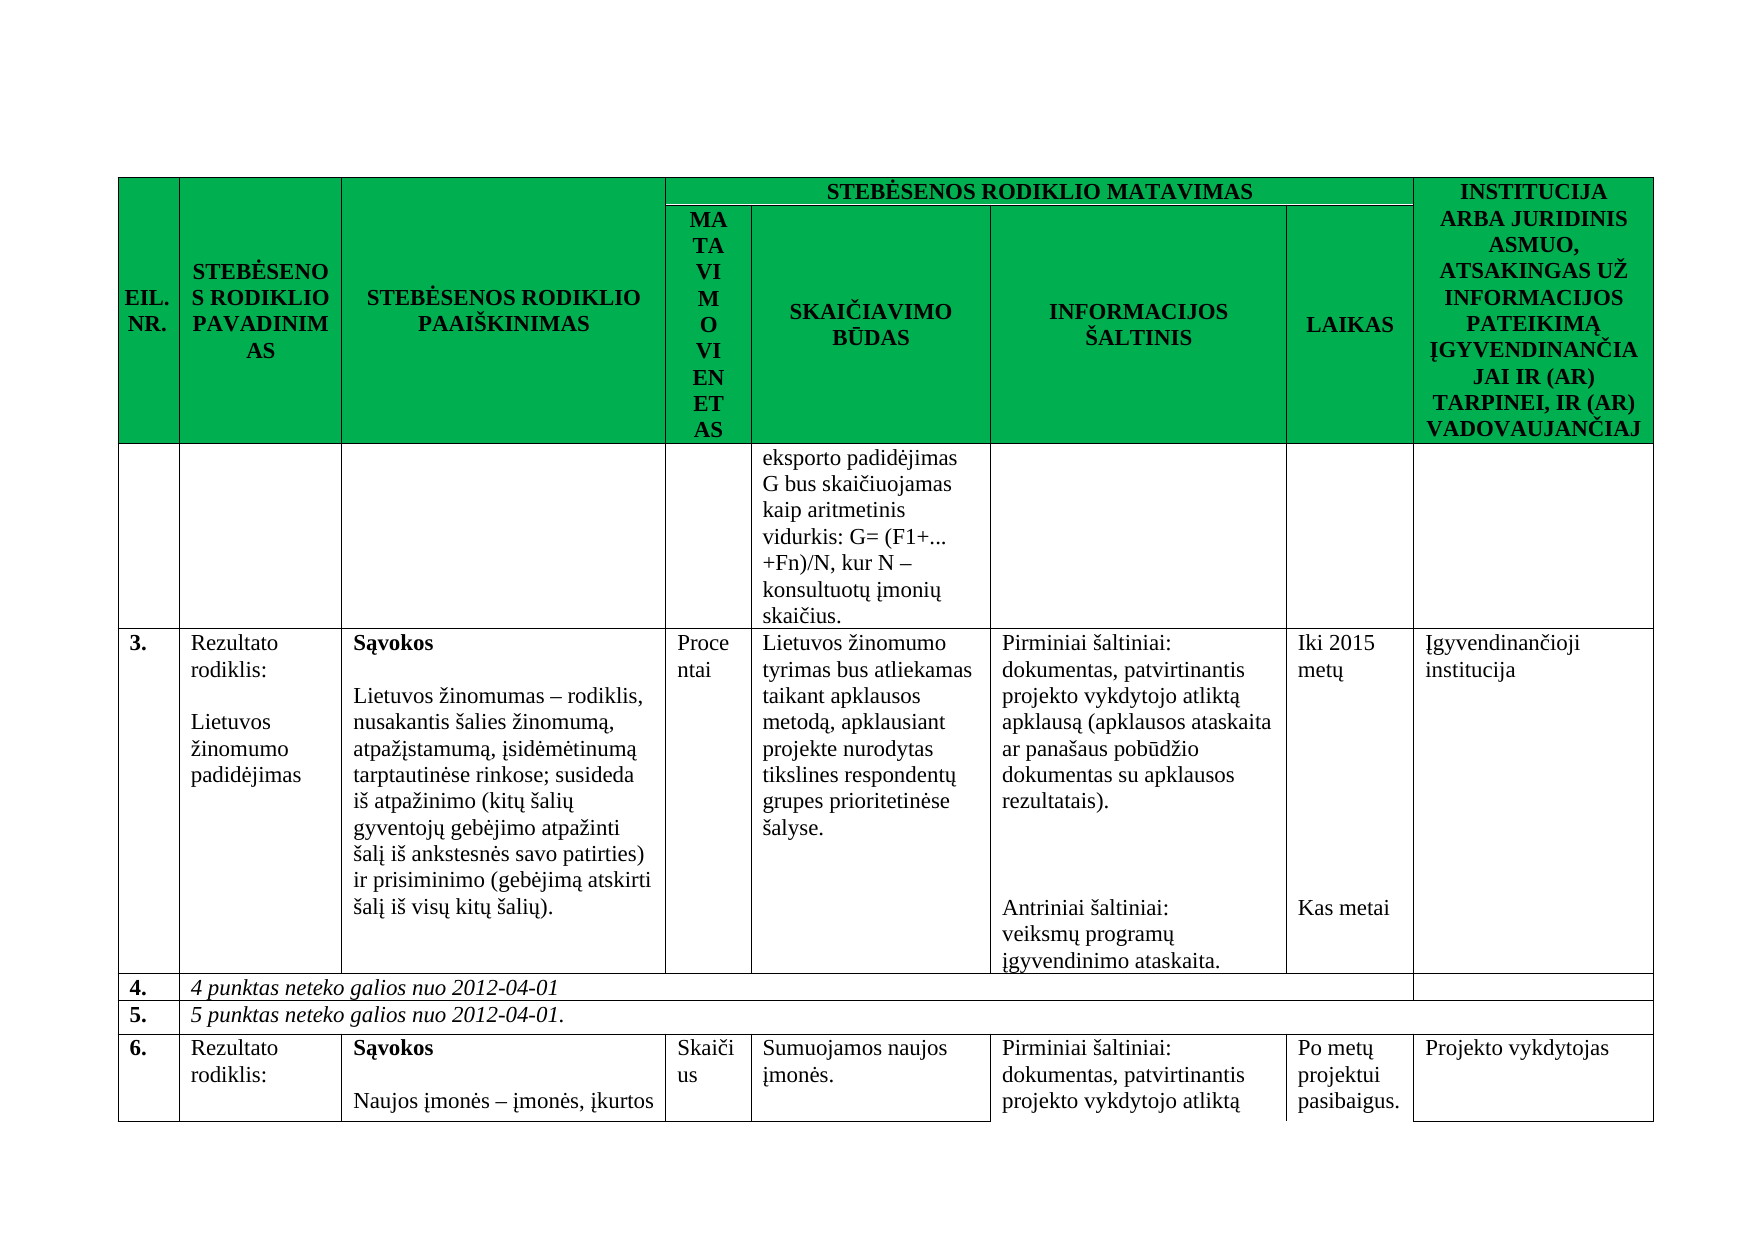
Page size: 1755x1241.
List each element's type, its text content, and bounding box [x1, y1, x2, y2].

table_cell 3. [119, 629, 179, 973]
table_cell [666, 444, 751, 628]
table_cell INFORMACIJOS ŠALTINIS [991, 206, 1286, 443]
table_cell [180, 444, 341, 628]
table_cell Projekto vykdytojas [1414, 1035, 1653, 1121]
table_cell Įgyvendinančioji institucija [1414, 629, 1653, 973]
table_header STEBĖSENOS RODIKLIO MATAVIMAS [666, 178, 1413, 204]
table_cell [1287, 444, 1413, 628]
table_cell eksporto padidėjimas G bus skaičiuojamas kaip aritmetinis vidurkis: G= (F1+...+Fn)/N, kur N – konsultuotų įmonių skaičius. [752, 444, 990, 628]
table_cell Antriniai šaltiniai: veiksmų programų įgyvendinimo ataskaita. [991, 893, 1286, 973]
table_cell Rezultato rodiklis: [180, 1035, 341, 1121]
table_cell 4. [119, 974, 179, 1000]
table_cell [119, 444, 179, 628]
table_cell SKAIČIAVIMO BŪDAS [752, 206, 990, 443]
table_cell [342, 444, 665, 628]
table_cell Skaičius [666, 1035, 751, 1121]
table_cell Kas metai [1287, 893, 1413, 973]
table_cell 4 punktas neteko galios nuo 2012-04-01 [180, 974, 1413, 1000]
table_cell [1414, 974, 1653, 1000]
table_header STEBĖSENOS RODIKLIO PAVADINIMAS [180, 178, 341, 443]
table_cell Pirminiai šaltiniai: dokumentas, patvirtinantis projekto vykdytojo atliktą apklausą (apklausos ataskaita ar panašaus pobūdžio dokumentas su apklausos rezultatais). [991, 629, 1286, 893]
table_cell Sumuojamos naujos įmonės. [752, 1035, 990, 1121]
table_cell MATAVIMO VIENETAS [666, 206, 751, 443]
table_cell LAIKAS [1287, 206, 1413, 443]
table_cell 5. [119, 1001, 179, 1033]
table_cell Pirminiai šaltiniai: dokumentas, patvirtinantis projekto vykdytojo atliktą [991, 1035, 1286, 1121]
table_cell Lietuvos žinomumo tyrimas bus atliekamas taikant apklausos metodą, apklausiant projekte nurodytas tikslines respondentų grupes prioritetinėse šalyse. [752, 629, 990, 973]
table_cell Projekto vykdytojas. [1414, 444, 1653, 628]
table_cell 5 punktas neteko galios nuo 2012-04-01. [180, 1001, 1653, 1033]
table_cell 6. [119, 1035, 179, 1121]
table_cell Sąvokos Naujos įmonės – įmonės, įkurtos [342, 1035, 665, 1121]
table_cell [991, 444, 1286, 628]
table_header EIL. NR. [119, 178, 179, 443]
table_header STEBĖSENOS RODIKLIO PAAIŠKINIMAS [342, 178, 665, 443]
table_cell Rezultato rodiklis: Lietuvos žinomumo padidėjimas [180, 629, 341, 973]
table_cell Po metų projektui pasibaigus. [1287, 1035, 1413, 1121]
table_cell Iki 2015 metų [1287, 629, 1413, 893]
table_header INSTITUCIJA ARBA JURIDINIS ASMUO, ATSAKINGAS UŽ INFORMACIJOS PATEIKIMĄ ĮGYVENDINANČIAJAI IR (AR) TARPINEI, IR (AR) VADOVAUJANČIAJAI INSTITUCIJAI [1414, 178, 1653, 443]
table_cell Sąvokos Lietuvos žinomumas – rodiklis, nusakantis šalies žinomumą, atpažįstamumą, įsidėmėtinumą tarptautinėse rinkose; susideda iš atpažinimo (kitų šalių gyventojų gebėjimo atpažinti šalį iš ankstesnės savo patirties) ir prisiminimo (gebėjimą atskirti šalį iš visų kitų šalių). [342, 629, 665, 973]
table_cell Procentai [666, 629, 751, 973]
